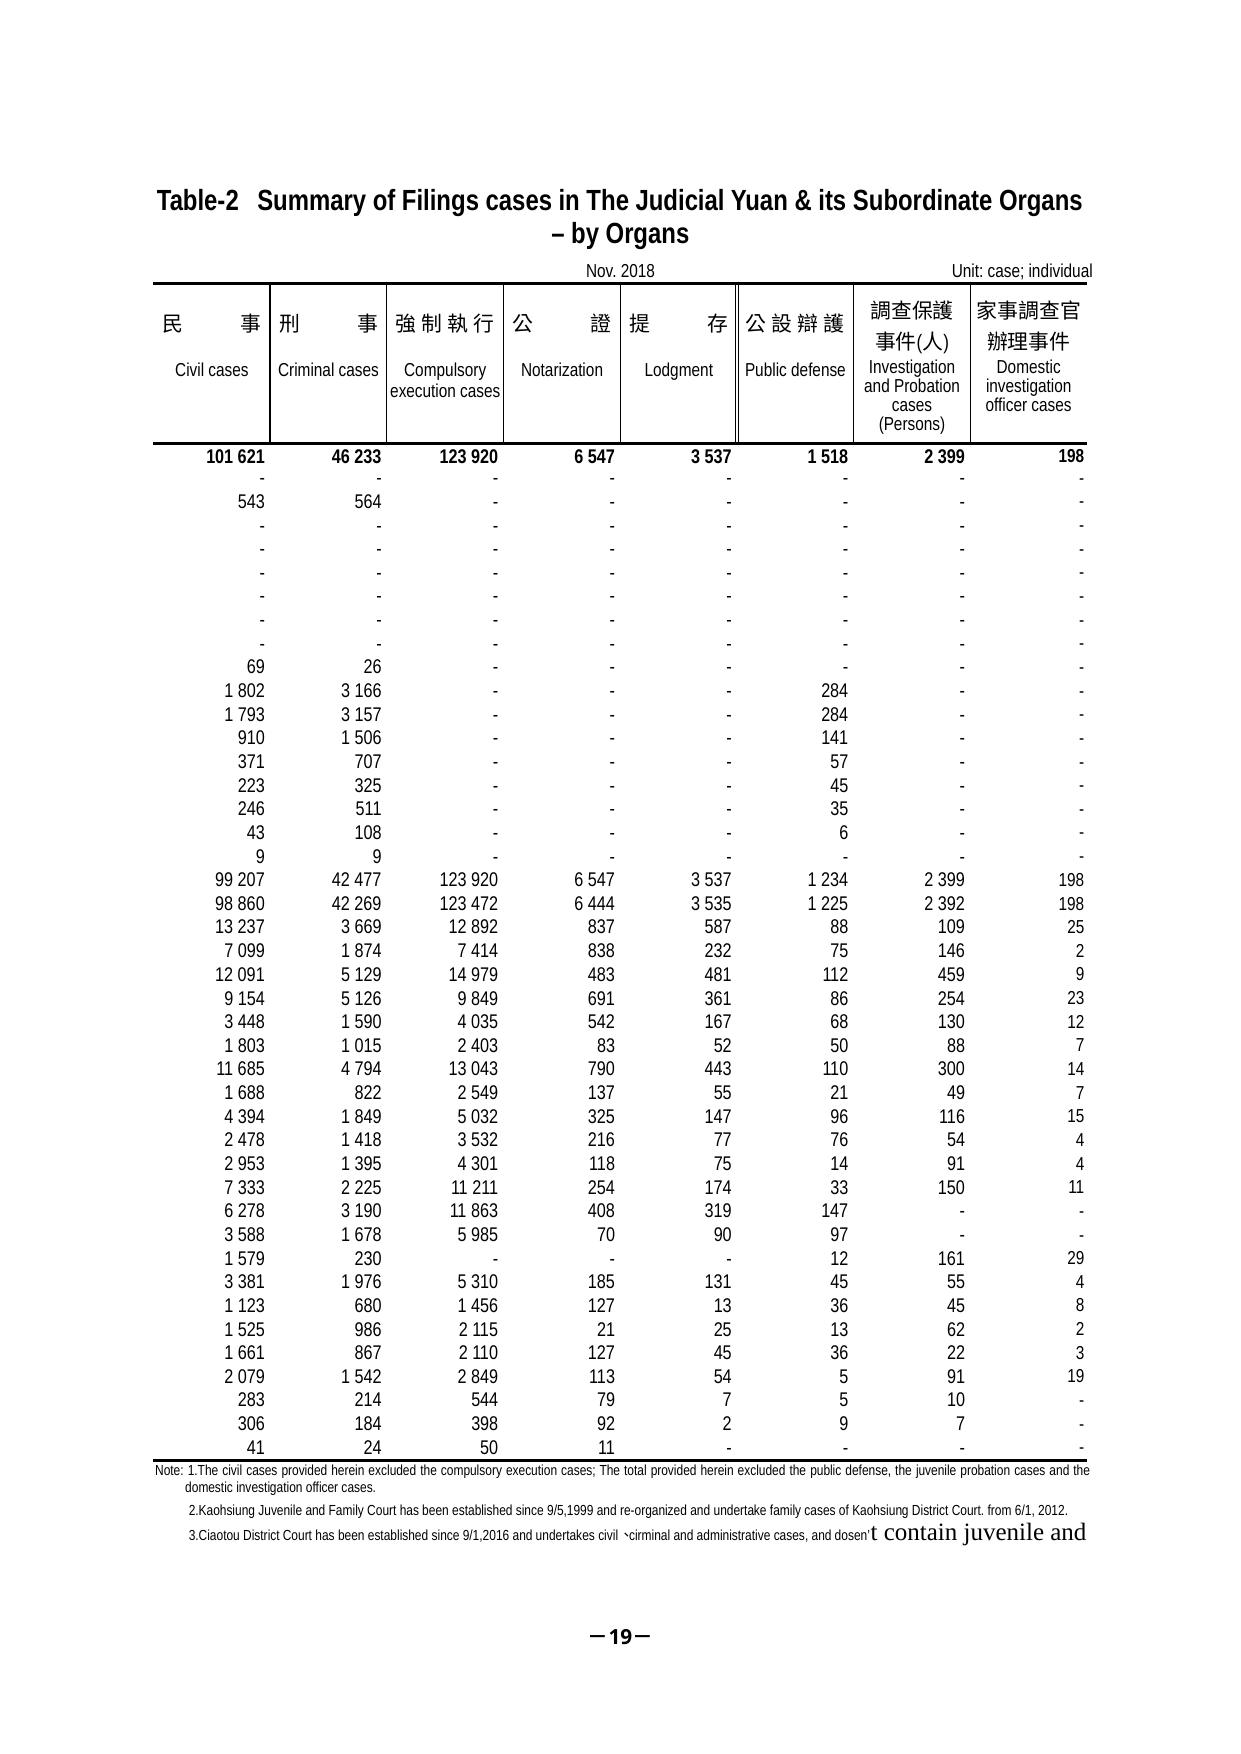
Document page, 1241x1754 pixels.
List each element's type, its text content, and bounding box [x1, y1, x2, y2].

table_cell - [620, 820, 737, 844]
table_cell 11 [970, 1175, 1087, 1199]
table_cell 21 [503, 1317, 620, 1341]
table_cell 22 [854, 1341, 970, 1364]
table_cell 9 [737, 1412, 853, 1435]
table_cell 398 [387, 1412, 503, 1435]
table_cell - [970, 584, 1087, 608]
table_cell 91 [854, 1151, 970, 1175]
table_cell - [970, 1388, 1087, 1412]
table_cell 24 [270, 1435, 387, 1459]
table_cell 13 043 [387, 1057, 503, 1081]
table_cell - [854, 750, 970, 773]
table_cell 42 477 [270, 868, 387, 891]
table_cell 109 [854, 915, 970, 939]
table_cell 4 394 [153, 1104, 270, 1128]
table_cell - [970, 1412, 1087, 1435]
table_cell - [854, 797, 970, 820]
table_cell 1 661 [153, 1341, 270, 1364]
table_cell - [854, 1435, 970, 1459]
table_cell - [387, 820, 503, 844]
table_cell 46 233 [270, 445, 387, 466]
table_cell 1 579 [153, 1246, 270, 1270]
table_cell - [737, 655, 853, 678]
table_cell 6 [737, 820, 853, 844]
table_cell 214 [270, 1388, 387, 1412]
table_cell 86 [737, 986, 853, 1009]
table_cell 12 [970, 1010, 1087, 1033]
table_cell 5 [737, 1388, 853, 1412]
table_cell 29 [970, 1246, 1087, 1270]
table_cell 54 [620, 1364, 737, 1388]
table_cell 77 [620, 1128, 737, 1151]
table_cell 55 [854, 1270, 970, 1293]
table_cell 101 621 [153, 445, 270, 466]
table_cell 2 392 [854, 891, 970, 915]
table_cell - [620, 655, 737, 678]
table_cell 45 [737, 773, 853, 797]
table_cell 96 [737, 1104, 853, 1128]
table_cell - [970, 702, 1087, 726]
table_cell - [153, 537, 270, 560]
table_cell - [970, 1199, 1087, 1222]
table_cell 2 953 [153, 1151, 270, 1175]
table_cell 4 794 [270, 1057, 387, 1081]
table_cell 1 678 [270, 1223, 387, 1246]
table_cell 3 588 [153, 1223, 270, 1246]
table_cell - [620, 513, 737, 537]
table_cell 54 [854, 1128, 970, 1151]
table_cell 3 537 [620, 868, 737, 891]
table_cell 1 518 [737, 445, 853, 466]
table_cell 35 [737, 797, 853, 820]
table_cell 13 [620, 1293, 737, 1317]
table_cell 3 190 [270, 1199, 387, 1222]
table_cell 3 669 [270, 915, 387, 939]
table_cell - [387, 608, 503, 631]
table_cell 43 [153, 820, 270, 844]
table_cell 7 414 [387, 939, 503, 962]
table_cell - [503, 844, 620, 868]
table_cell - [503, 631, 620, 655]
table_cell - [620, 584, 737, 608]
table_cell - [387, 679, 503, 702]
table_cell 11 685 [153, 1057, 270, 1081]
table_cell Investigation and Probation cases (Persons) [854, 359, 970, 442]
table_cell 284 [737, 679, 853, 702]
table_cell - [153, 513, 270, 537]
table_cell 1 225 [737, 891, 853, 915]
table_cell 110 [737, 1057, 853, 1081]
table_cell 319 [620, 1199, 737, 1222]
table_cell - [387, 655, 503, 678]
table_cell 45 [737, 1270, 853, 1293]
table_cell 4 035 [387, 1010, 503, 1033]
table_cell 26 [270, 655, 387, 678]
table_cell 127 [503, 1341, 620, 1364]
table_cell 52 [620, 1033, 737, 1057]
table_cell Civil cases [153, 359, 269, 442]
table_cell - [387, 631, 503, 655]
table_cell - [620, 679, 737, 702]
table_cell 1 123 [153, 1293, 270, 1317]
table_cell - [970, 797, 1087, 820]
table_cell - [503, 702, 620, 726]
text Table-2 Summary of Filings cases in The Judicial Yuan & its Subordinate Organs – by Organs [148, 183, 1092, 250]
table_cell 91 [854, 1364, 970, 1388]
table_cell - [970, 608, 1087, 631]
table_cell - [737, 489, 853, 513]
table_cell Lodgment [621, 359, 735, 442]
table_cell 4 [970, 1151, 1087, 1175]
table_cell - [270, 608, 387, 631]
table_cell - [854, 820, 970, 844]
table_cell 1 525 [153, 1317, 270, 1341]
table_cell 57 [737, 750, 853, 773]
table_cell - [620, 560, 737, 584]
table_cell 184 [270, 1412, 387, 1435]
table_cell 79 [503, 1388, 620, 1412]
table_cell - [503, 679, 620, 702]
table_cell 68 [737, 1010, 853, 1033]
table_cell - [620, 702, 737, 726]
table_cell - [854, 773, 970, 797]
table_cell - [270, 513, 387, 537]
table_cell 118 [503, 1151, 620, 1175]
table_cell - [854, 466, 970, 489]
table_cell 2 [970, 939, 1087, 962]
table_cell 7 099 [153, 939, 270, 962]
table_cell 7 [970, 1081, 1087, 1104]
table_cell 2 399 [854, 445, 970, 466]
table_cell 5 032 [387, 1104, 503, 1128]
table_cell 123 920 [387, 445, 503, 466]
table_cell - [620, 631, 737, 655]
table_cell 161 [854, 1246, 970, 1270]
table_cell 587 [620, 915, 737, 939]
table_cell - [854, 537, 970, 560]
table_cell 13 [737, 1317, 853, 1341]
table_cell - [970, 1223, 1087, 1246]
table_cell 198 [970, 868, 1087, 891]
table_cell 306 [153, 1412, 270, 1435]
table_cell 9 [153, 844, 270, 868]
table_cell 5 129 [270, 962, 387, 986]
table_cell 14 [970, 1057, 1087, 1081]
table_header 民事 [153, 285, 269, 359]
table_cell 511 [270, 797, 387, 820]
table_cell - [387, 560, 503, 584]
table_cell - [620, 773, 737, 797]
table_cell 6 278 [153, 1199, 270, 1222]
table_cell - [503, 750, 620, 773]
table_cell 1 015 [270, 1033, 387, 1057]
table_cell 83 [503, 1033, 620, 1057]
table_cell 481 [620, 962, 737, 986]
table_cell - [387, 537, 503, 560]
table_cell 2 399 [854, 868, 970, 891]
table_cell 790 [503, 1057, 620, 1081]
table_cell - [970, 750, 1087, 773]
table_cell 42 269 [270, 891, 387, 915]
table_cell - [737, 513, 853, 537]
table_cell 70 [503, 1223, 620, 1246]
table_cell 283 [153, 1388, 270, 1412]
table_cell 69 [153, 655, 270, 678]
table_cell - [620, 608, 737, 631]
table_cell - [737, 1435, 853, 1459]
table_header 公證 [504, 285, 620, 359]
table_cell 6 547 [503, 445, 620, 466]
table_cell 76 [737, 1128, 853, 1151]
table_cell 1 976 [270, 1270, 387, 1293]
table_cell 691 [503, 986, 620, 1009]
table_cell Compulsory execution cases [387, 359, 503, 442]
table_cell 443 [620, 1057, 737, 1081]
table_cell - [970, 820, 1087, 844]
table_cell 112 [737, 962, 853, 986]
table_cell 2 849 [387, 1364, 503, 1388]
table_cell - [970, 631, 1087, 655]
table_cell - [503, 655, 620, 678]
table_cell 88 [854, 1033, 970, 1057]
table_cell 371 [153, 750, 270, 773]
table_cell 7 [854, 1412, 970, 1435]
table_cell 14 [737, 1151, 853, 1175]
table_cell 75 [620, 1151, 737, 1175]
table_cell Notarization [504, 359, 620, 442]
table_cell - [387, 466, 503, 489]
table_cell - [503, 560, 620, 584]
table_cell - [503, 537, 620, 560]
table_cell 41 [153, 1435, 270, 1459]
table_cell - [970, 513, 1087, 537]
table_cell 246 [153, 797, 270, 820]
table_cell - [970, 726, 1087, 749]
table_cell - [970, 1435, 1087, 1459]
table_cell 33 [737, 1175, 853, 1199]
text Note: 1.The civil cases provided herein excluded the compulsory execution cases; The total provided herein excluded the public defense, the juvenile probation cases and the domestic investigation officer cases. [155, 1462, 1092, 1496]
table_cell - [503, 584, 620, 608]
table_cell 1 234 [737, 868, 853, 891]
table_cell 12 091 [153, 962, 270, 986]
table_cell - [737, 560, 853, 584]
table_cell - [854, 844, 970, 868]
table_cell 19 [970, 1364, 1087, 1388]
table_cell 300 [854, 1057, 970, 1081]
table_cell 123 920 [387, 868, 503, 891]
table_cell - [737, 608, 853, 631]
table_cell 13 237 [153, 915, 270, 939]
table_cell 21 [737, 1081, 853, 1104]
table_cell 680 [270, 1293, 387, 1317]
table_cell 8 [970, 1293, 1087, 1317]
table_cell 564 [270, 489, 387, 513]
table_cell 146 [854, 939, 970, 962]
table_cell 543 [153, 489, 270, 513]
text 3.Ciaotou District Court has been established since 9/1,2016 and undertakes civil、cirminal and administrative cases, and dosen’t contain juvenile and [148, 1521, 1092, 1546]
table_cell 50 [737, 1033, 853, 1057]
table_cell 198 [970, 445, 1087, 466]
table_cell 2 110 [387, 1341, 503, 1364]
table_cell 2 [620, 1412, 737, 1435]
table_cell - [387, 750, 503, 773]
table_cell - [737, 466, 853, 489]
table_cell 1 688 [153, 1081, 270, 1104]
table_cell 3 448 [153, 1010, 270, 1033]
table_cell 108 [270, 820, 387, 844]
table_cell 174 [620, 1175, 737, 1199]
table_cell 123 472 [387, 891, 503, 915]
table_cell 15 [970, 1104, 1087, 1128]
table_cell 986 [270, 1317, 387, 1341]
table_cell 7 333 [153, 1175, 270, 1199]
table_cell - [503, 513, 620, 537]
table_cell 5 985 [387, 1223, 503, 1246]
table_cell 2 [970, 1317, 1087, 1341]
table_cell 14 979 [387, 962, 503, 986]
table_cell - [503, 489, 620, 513]
table_cell 198 [970, 891, 1087, 915]
table_cell - [270, 537, 387, 560]
table_cell 232 [620, 939, 737, 962]
table_cell 2 079 [153, 1364, 270, 1388]
table_cell - [387, 1246, 503, 1270]
table_cell - [153, 560, 270, 584]
table_cell - [270, 584, 387, 608]
table_cell 459 [854, 962, 970, 986]
table_cell 3 166 [270, 679, 387, 702]
table_cell 62 [854, 1317, 970, 1341]
table_cell 1 803 [153, 1033, 270, 1057]
table_cell 867 [270, 1341, 387, 1364]
table_cell 92 [503, 1412, 620, 1435]
table_cell - [387, 702, 503, 726]
table_header 刑事 [271, 285, 386, 359]
table_cell 4 [970, 1128, 1087, 1151]
table_cell - [620, 466, 737, 489]
table_cell 185 [503, 1270, 620, 1293]
table_cell - [387, 844, 503, 868]
table_cell 223 [153, 773, 270, 797]
table_cell - [153, 608, 270, 631]
table_cell 542 [503, 1010, 620, 1033]
table_cell 45 [854, 1293, 970, 1317]
table_cell 1 418 [270, 1128, 387, 1151]
table_cell 361 [620, 986, 737, 1009]
table_cell 3 381 [153, 1270, 270, 1293]
table_cell - [970, 466, 1087, 489]
table_cell 1 542 [270, 1364, 387, 1388]
table_cell - [854, 631, 970, 655]
table_cell - [970, 679, 1087, 702]
table_cell 3 535 [620, 891, 737, 915]
table_cell - [620, 726, 737, 749]
table_cell - [387, 489, 503, 513]
table_cell - [854, 1223, 970, 1246]
table_cell 838 [503, 939, 620, 962]
table_cell - [854, 1199, 970, 1222]
table_cell Public defense [739, 359, 853, 442]
table_cell 9 [270, 844, 387, 868]
table_cell 2 549 [387, 1081, 503, 1104]
table_cell - [854, 513, 970, 537]
table_cell 167 [620, 1010, 737, 1033]
table_cell 2 403 [387, 1033, 503, 1057]
table_cell 4 301 [387, 1151, 503, 1175]
table_cell - [503, 466, 620, 489]
table_cell 49 [854, 1081, 970, 1104]
table_cell 55 [620, 1081, 737, 1104]
table_cell 7 [620, 1388, 737, 1412]
table_cell 97 [737, 1223, 853, 1246]
table_cell 12 892 [387, 915, 503, 939]
table_cell 1 395 [270, 1151, 387, 1175]
table_cell - [970, 773, 1087, 797]
table_cell - [503, 726, 620, 749]
table_cell 90 [620, 1223, 737, 1246]
table_cell 75 [737, 939, 853, 962]
table_cell 9 [970, 962, 1087, 986]
table_cell - [854, 679, 970, 702]
text 2.Kaohsiung Juvenile and Family Court has been established since 9/5,1999 and re-organized and undertake family cases of Kaohsiung District Court. from 6/1, 2012. [148, 1496, 1092, 1521]
table_cell - [270, 466, 387, 489]
table_cell 3 157 [270, 702, 387, 726]
table_cell - [970, 844, 1087, 868]
table_cell - [970, 489, 1087, 513]
table_cell - [620, 1246, 737, 1270]
table_cell - [270, 631, 387, 655]
table_cell 127 [503, 1293, 620, 1317]
table_cell 12 [737, 1246, 853, 1270]
table_cell - [854, 489, 970, 513]
table_cell - [153, 466, 270, 489]
table_cell 1 793 [153, 702, 270, 726]
table_header 家事調查官辦理事件 [971, 285, 1087, 359]
table_cell - [620, 797, 737, 820]
table_cell - [270, 560, 387, 584]
table_cell 130 [854, 1010, 970, 1033]
table_cell - [854, 726, 970, 749]
table_cell 2 225 [270, 1175, 387, 1199]
table_cell 137 [503, 1081, 620, 1104]
table_cell 7 [970, 1033, 1087, 1057]
table_cell Domestic investigation officer cases [971, 359, 1087, 442]
table_cell 11 863 [387, 1199, 503, 1222]
table_cell - [387, 584, 503, 608]
table_cell 9 154 [153, 986, 270, 1009]
table_cell - [620, 1435, 737, 1459]
table_cell 150 [854, 1175, 970, 1199]
table_cell 254 [503, 1175, 620, 1199]
table_cell - [854, 655, 970, 678]
table_cell 837 [503, 915, 620, 939]
table_cell 25 [620, 1317, 737, 1341]
table_cell 3 [970, 1341, 1087, 1364]
table_cell 325 [503, 1104, 620, 1128]
table_cell - [503, 608, 620, 631]
table_cell 216 [503, 1128, 620, 1151]
table_cell 23 [970, 986, 1087, 1009]
table_cell - [620, 750, 737, 773]
table_cell - [620, 537, 737, 560]
table_cell 113 [503, 1364, 620, 1388]
table_cell 1 874 [270, 939, 387, 962]
table_cell 99 207 [153, 868, 270, 891]
table_cell 408 [503, 1199, 620, 1222]
text Nov. 2018 Unit: case; individual [148, 260, 1092, 282]
table_cell 9 849 [387, 986, 503, 1009]
table_cell - [854, 608, 970, 631]
table_cell 11 211 [387, 1175, 503, 1199]
table_cell 1 456 [387, 1293, 503, 1317]
table_cell 5 310 [387, 1270, 503, 1293]
table_cell - [387, 797, 503, 820]
table_cell 6 444 [503, 891, 620, 915]
table_cell 3 537 [620, 445, 737, 466]
table_cell 1 849 [270, 1104, 387, 1128]
table_header 提存 [621, 285, 735, 359]
table_header 調查保護 事件(人) [854, 285, 970, 359]
table_cell - [153, 584, 270, 608]
table_cell 6 547 [503, 868, 620, 891]
table_cell 45 [620, 1341, 737, 1364]
table_cell - [503, 797, 620, 820]
table_header 強制執行 [387, 285, 503, 359]
table_cell 284 [737, 702, 853, 726]
table_cell 11 [503, 1435, 620, 1459]
table_cell 147 [620, 1104, 737, 1128]
table_cell 254 [854, 986, 970, 1009]
table_cell 325 [270, 773, 387, 797]
table_cell 36 [737, 1341, 853, 1364]
table_cell - [503, 820, 620, 844]
table_cell 147 [737, 1199, 853, 1222]
table_cell 2 478 [153, 1128, 270, 1151]
table_cell 50 [387, 1435, 503, 1459]
table_cell 822 [270, 1081, 387, 1104]
table_cell - [970, 537, 1087, 560]
table_cell Criminal cases [271, 359, 386, 442]
table_cell 910 [153, 726, 270, 749]
table_header 公設辯護 [739, 285, 853, 359]
table_cell - [854, 584, 970, 608]
table_cell 1 590 [270, 1010, 387, 1033]
table_cell 131 [620, 1270, 737, 1293]
table_cell 1 506 [270, 726, 387, 749]
table_cell - [737, 844, 853, 868]
table_cell - [737, 537, 853, 560]
table_cell 230 [270, 1246, 387, 1270]
table_cell 707 [270, 750, 387, 773]
table_cell 2 115 [387, 1317, 503, 1341]
table_cell 25 [970, 915, 1087, 939]
table_cell 5 126 [270, 986, 387, 1009]
table_cell 4 [970, 1270, 1087, 1293]
table_cell - [503, 773, 620, 797]
table_cell - [387, 773, 503, 797]
table_cell 483 [503, 962, 620, 986]
table_cell 116 [854, 1104, 970, 1128]
table_cell 36 [737, 1293, 853, 1317]
table_cell - [737, 631, 853, 655]
table_cell - [387, 726, 503, 749]
table_cell 10 [854, 1388, 970, 1412]
table_cell 88 [737, 915, 853, 939]
table_cell 544 [387, 1388, 503, 1412]
table_cell - [503, 1246, 620, 1270]
table_cell - [854, 702, 970, 726]
table_cell - [737, 584, 853, 608]
table_cell 141 [737, 726, 853, 749]
table_cell 5 [737, 1364, 853, 1388]
table_cell - [854, 560, 970, 584]
table_cell - [620, 489, 737, 513]
table_cell 3 532 [387, 1128, 503, 1151]
table_cell - [153, 631, 270, 655]
table_cell 1 802 [153, 679, 270, 702]
table_cell - [387, 513, 503, 537]
table_cell - [970, 560, 1087, 584]
table_cell - [970, 655, 1087, 678]
table_cell 98 860 [153, 891, 270, 915]
table_cell - [620, 844, 737, 868]
